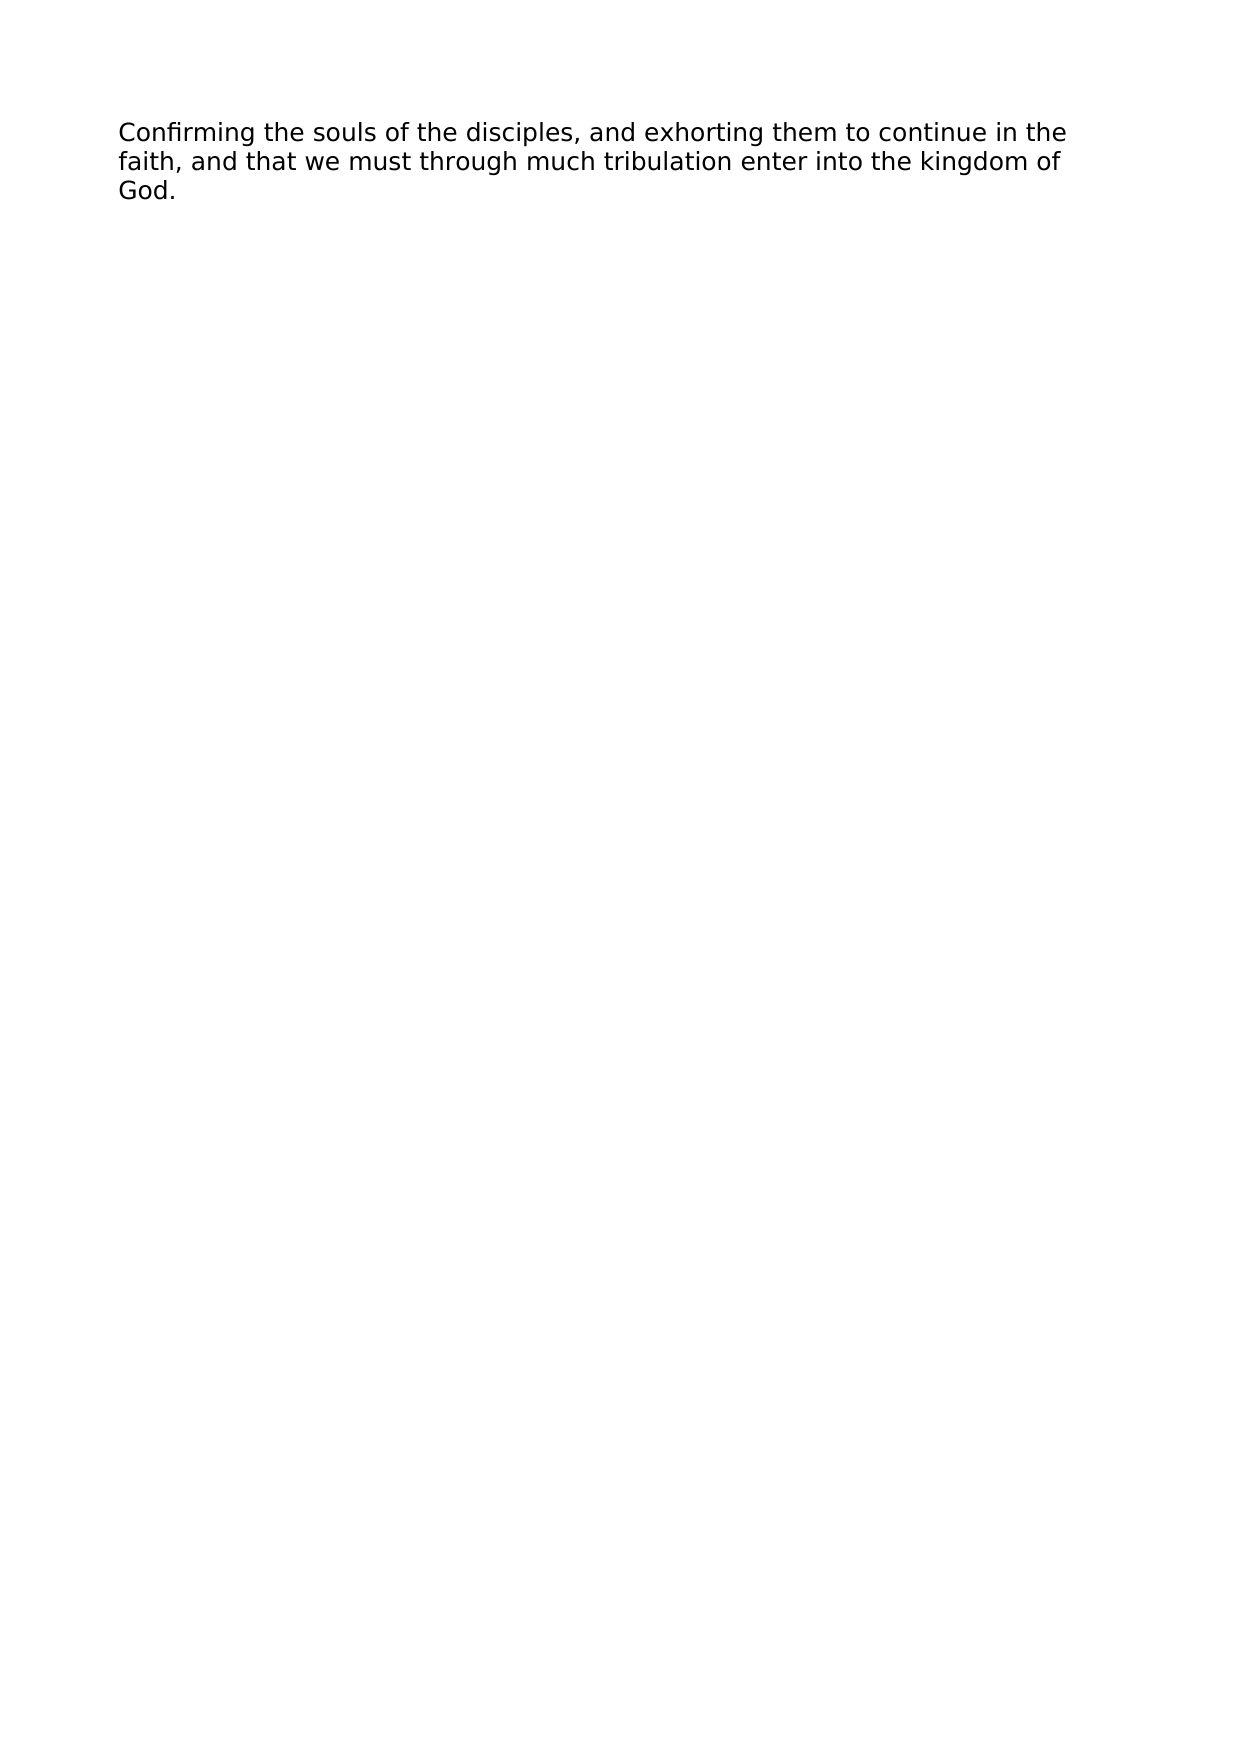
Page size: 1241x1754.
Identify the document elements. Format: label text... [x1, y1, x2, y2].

text Confirming the souls of the disciples, and exhorting them to continue in the faith, and that we must through much tribulation enter into the kingdom of God. [118, 118, 1122, 206]
